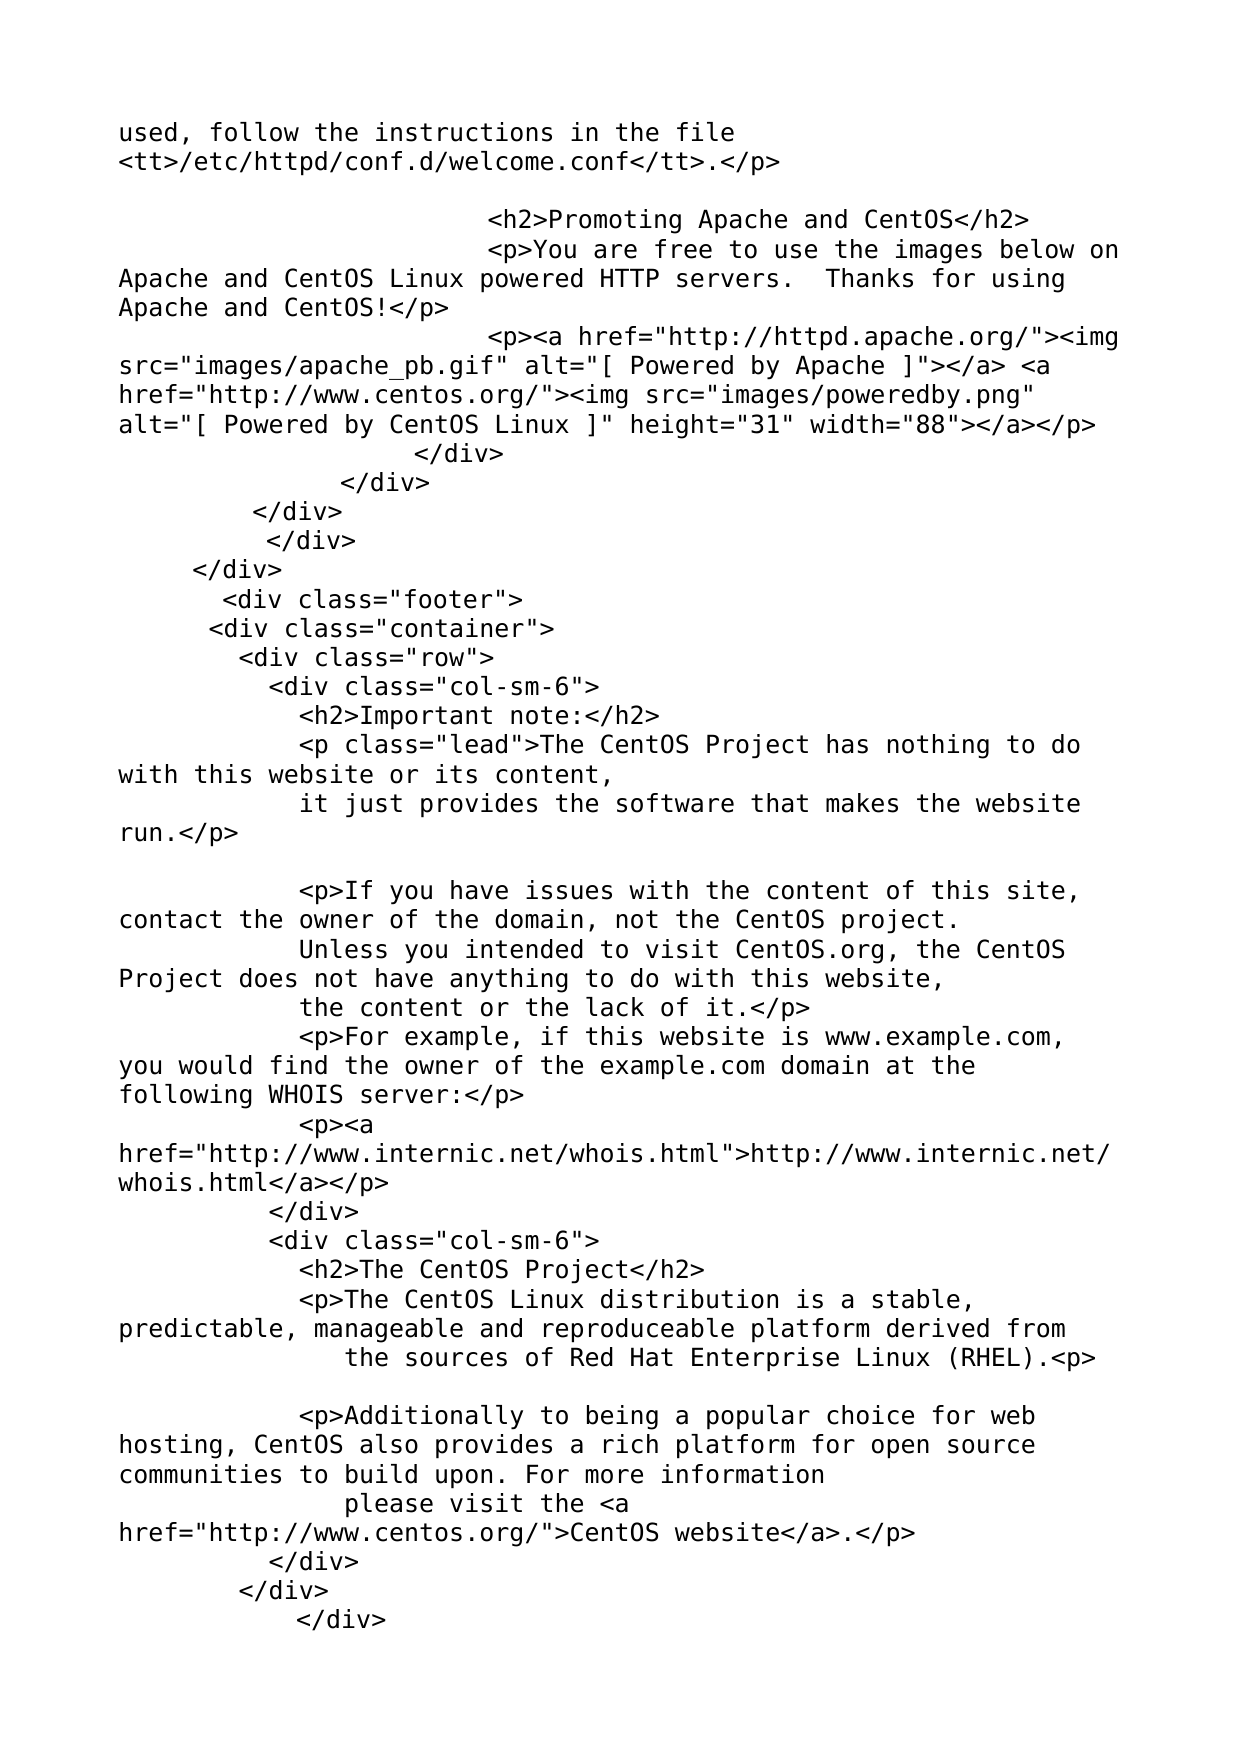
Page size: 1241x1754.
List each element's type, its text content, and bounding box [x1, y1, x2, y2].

text used, follow the instructions in the file <tt>/etc/httpd/conf.d/welcome.conf</tt>.</p> <h2>Promoting Apache and CentOS</h2> <p>You are free to use the images below on Apache and CentOS Linux powered HTTP servers. Thanks for using Apache and CentOS!</p> <p><a href="http://httpd.apache.org/"><img src="images/apache_pb.gif" alt="[ Powered by Apache ]"></a> <a href="http://www.centos.org/"><img src="images/poweredby.png" alt="[ Powered by CentOS Linux ]" height="31" width="88"></a></p> </div> </div> </div> </div> </div> <div class="footer"> <div class="container"> <div class="row"> <div class="col-sm-6"> <h2>Important note:</h2> <p class="lead">The CentOS Project has nothing to do with this website or its content, it just provides the software that makes the website run.</p> <p>If you have issues with the content of this site, contact the owner of the domain, not the CentOS project. Unless you intended to visit CentOS.org, the CentOS Project does not have anything to do with this website, the content or the lack of it.</p> <p>For example, if this website is www.example.com, you would find the owner of the example.com domain at the following WHOIS server:</p> <p><a href="http://www.internic.net/whois.html">http://www.internic.net/whois.html</a></p> </div> <div class="col-sm-6"> <h2>The CentOS Project</h2> <p>The CentOS Linux distribution is a stable, predictable, manageable and reproduceable platform derived from the sources of Red Hat Enterprise Linux (RHEL).<p> <p>Additionally to being a popular choice for web hosting, CentOS also provides a rich platform for open source communities to build upon. For more information please visit the <a href="http://www.centos.org/">CentOS website</a>.</p> </div> </div> </div> [118, 118, 1122, 1635]
